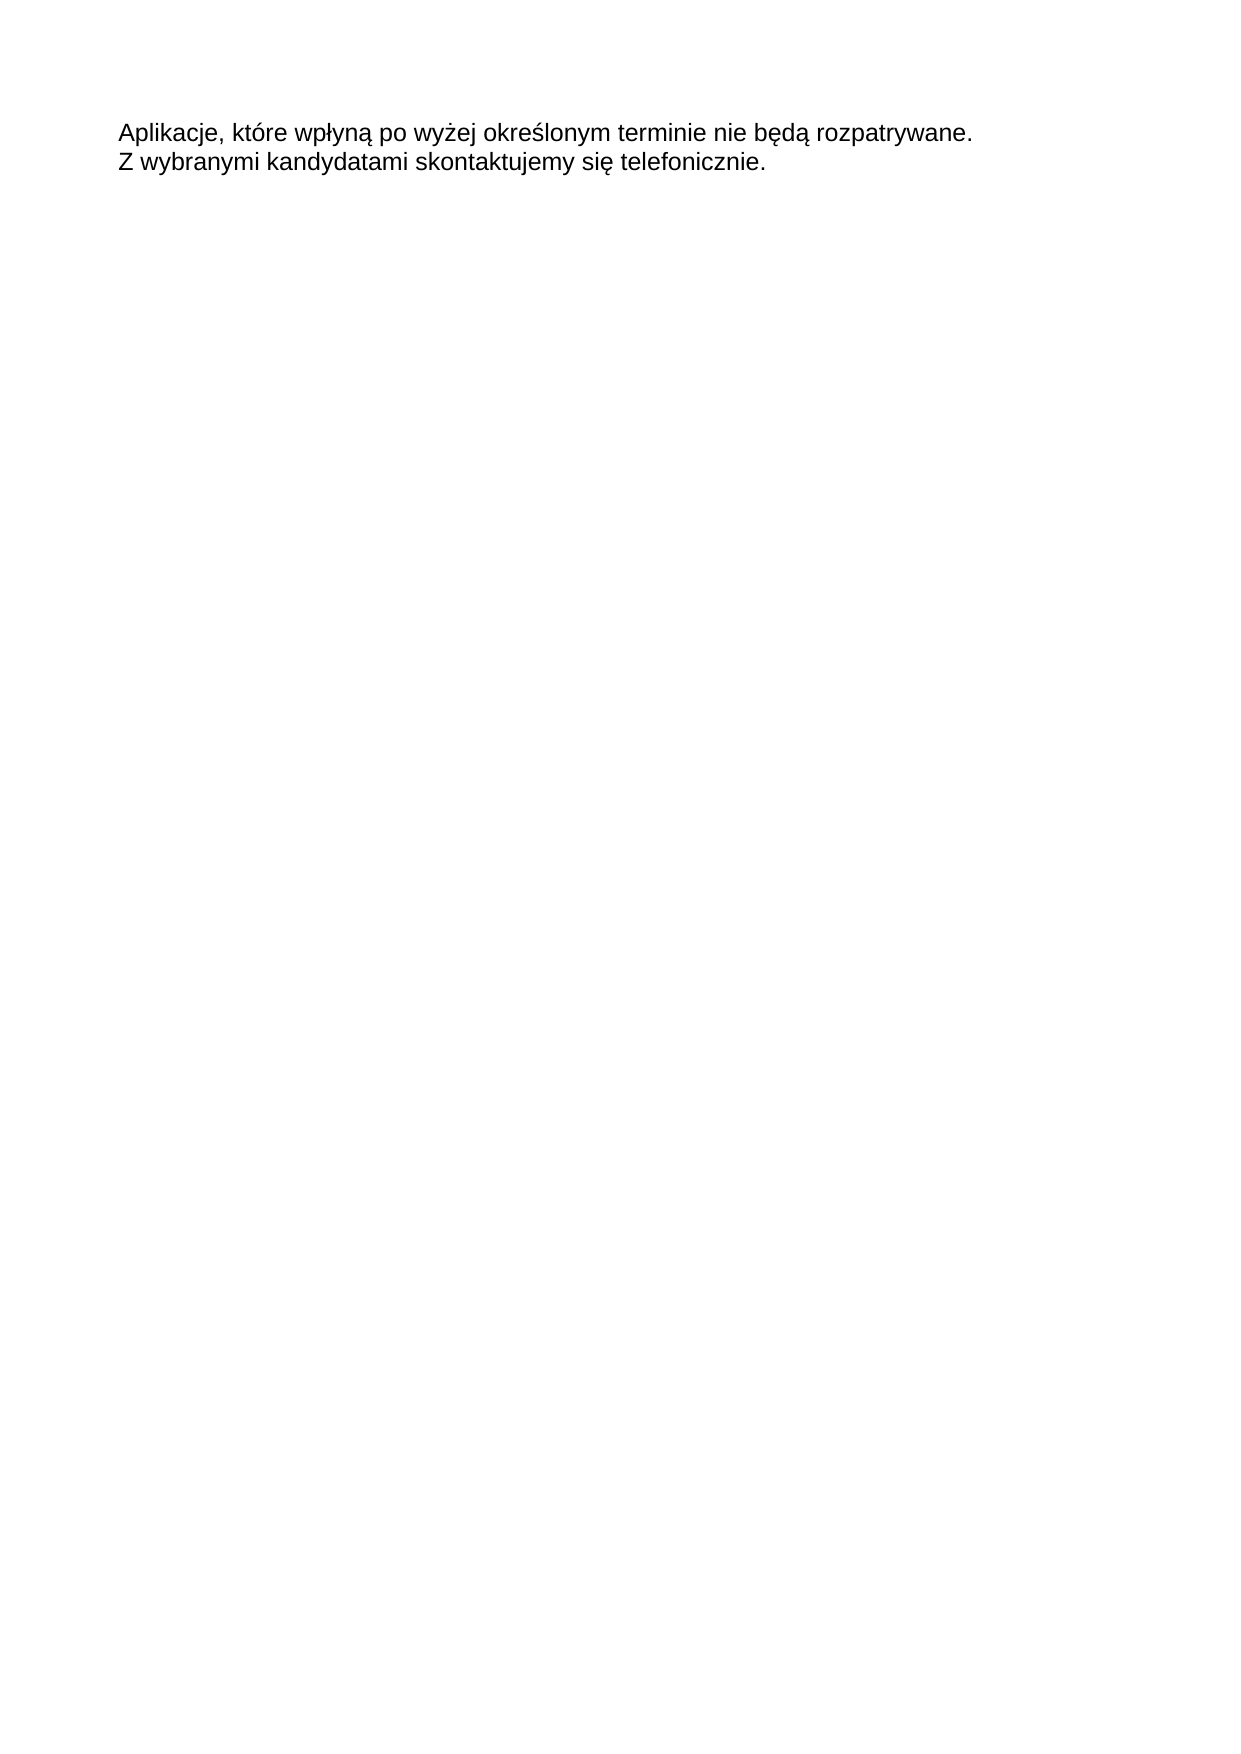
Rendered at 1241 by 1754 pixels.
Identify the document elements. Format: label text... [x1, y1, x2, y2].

text Aplikacje, które wpłyną po wyżej określonym terminie nie będą rozpatrywane. [118, 118, 1122, 147]
text Z wybranymi kandydatami skontaktujemy się telefonicznie. [118, 147, 1122, 176]
